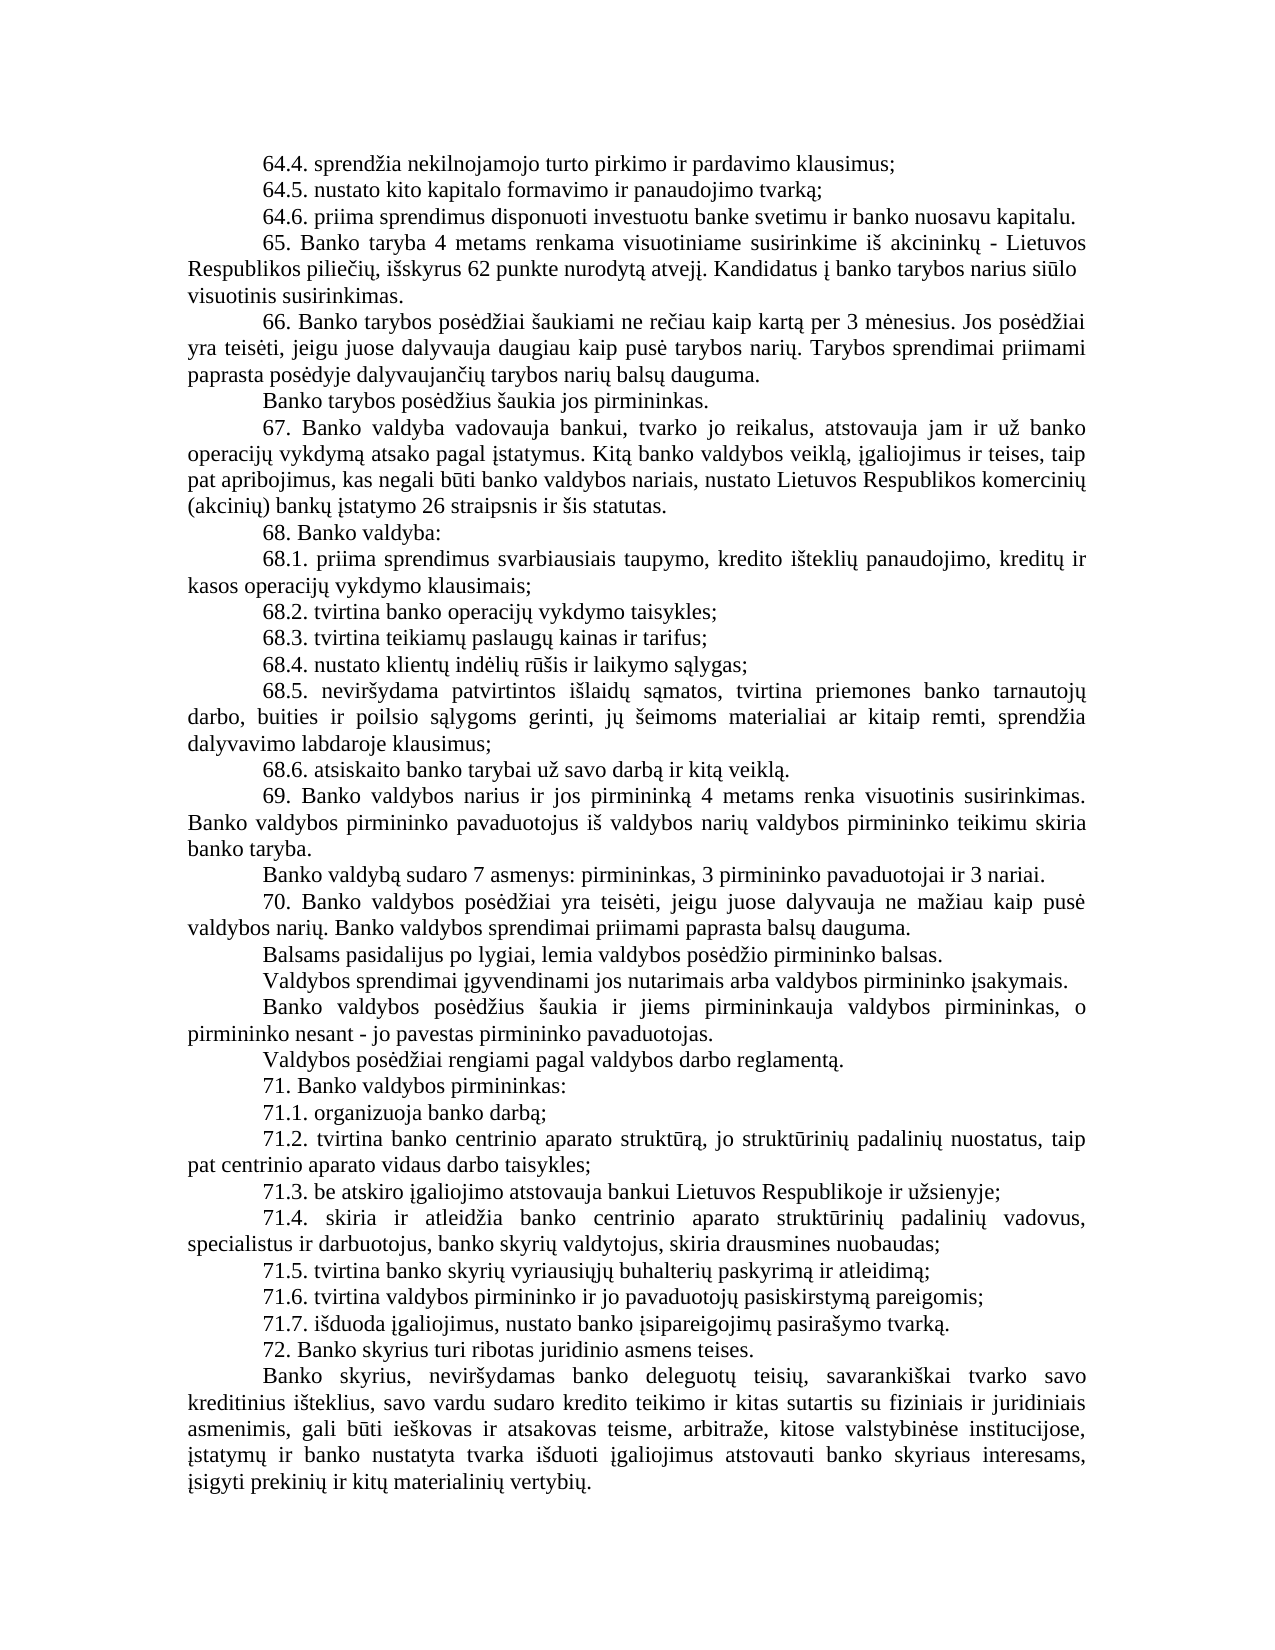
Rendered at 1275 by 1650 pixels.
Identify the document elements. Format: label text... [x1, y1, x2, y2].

text 64.6. priima sprendimus disponuoti investuotu banke svetimu ir banko nuosavu kapitalu. [187, 203, 1087, 229]
text 68.1. priima sprendimus svarbiausiais taupymo, kredito išteklių panaudojimo, kreditų ir kasos operacijų vykdymo klausimais; [187, 545, 1087, 598]
text 64.4. sprendžia nekilnojamojo turto pirkimo ir pardavimo klausimus; [187, 150, 1087, 176]
text Banko valdybos posėdžius šaukia ir jiems pirmininkauja valdybos pirmininkas, o pirmininko nesant - jo pavestas pirmininko pavaduotojas. [187, 993, 1087, 1046]
text 66. Banko tarybos posėdžiai šaukiami ne rečiau kaip kartą per 3 mėnesius. Jos posėdžiai yra teisėti, jeigu juose dalyvauja daugiau kaip pusė tarybos narių. Tarybos sprendimai priimami paprasta posėdyje dalyvaujančių tarybos narių balsų dauguma. [187, 308, 1087, 387]
text 71.2. tvirtina banko centrinio aparato struktūrą, jo struktūrinių padalinių nuostatus, taip pat centrinio aparato vidaus darbo taisykles; [187, 1125, 1087, 1178]
text 71.7. išduoda įgaliojimus, nustato banko įsipareigojimų pasirašymo tvarką. [187, 1309, 1087, 1336]
text 71.4. skiria ir atleidžia banko centrinio aparato struktūrinių padalinių vadovus, specialistus ir darbuotojus, banko skyrių valdytojus, skiria drausmines nuobaudas; [187, 1204, 1087, 1257]
text 71.3. be atskiro įgaliojimo atstovauja bankui Lietuvos Respublikoje ir užsienyje; [187, 1178, 1087, 1204]
text Banko tarybos posėdžius šaukia jos pirmininkas. [187, 387, 1087, 413]
text 72. Banko skyrius turi ribotas juridinio asmens teises. [187, 1336, 1087, 1362]
text 71. Banko valdybos pirmininkas: [187, 1072, 1087, 1099]
text Valdybos posėdžiai rengiami pagal valdybos darbo reglamentą. [187, 1046, 1087, 1072]
text 64.5. nustato kito kapitalo formavimo ir panaudojimo tvarką; [187, 176, 1087, 203]
text Banko skyrius, neviršydamas banko deleguotų teisių, savarankiškai tvarko savo kreditinius išteklius, savo vardu sudaro kredito teikimo ir kitas sutartis su fiziniais ir juridiniais asmenimis, gali būti ieškovas ir atsakovas teisme, arbitraže, kitose valstybinėse institucijose, įstatymų ir banko nustatyta tvarka išduoti įgaliojimus atstovauti banko skyriaus interesams, įsigyti prekinių ir kitų materialinių vertybių. [187, 1362, 1087, 1494]
text Banko valdybą sudaro 7 asmenys: pirmininkas, 3 pirmininko pavaduotojai ir 3 nariai. [187, 862, 1087, 888]
text 70. Banko valdybos posėdžiai yra teisėti, jeigu juose dalyvauja ne mažiau kaip pusė valdybos narių. Banko valdybos sprendimai priimami paprasta balsų dauguma. [187, 888, 1087, 941]
text 68. Banko valdyba: [187, 519, 1087, 545]
text 71.1. organizuoja banko darbą; [187, 1099, 1087, 1125]
text 67. Banko valdyba vadovauja bankui, tvarko jo reikalus, atstovauja jam ir už banko operacijų vykdymą atsako pagal įstatymus. Kitą banko valdybos veiklą, įgaliojimus ir teises, taip pat apribojimus, kas negali būti banko valdybos nariais, nustato Lietuvos Respublikos komercinių (akcinių) bankų įstatymo 26 straipsnis ir šis statutas. [187, 413, 1087, 519]
text 68.2. tvirtina banko operacijų vykdymo taisykles; [187, 598, 1087, 624]
text 65. Banko taryba 4 metams renkama visuotiniame susirinkime iš akcininkų - Lietuvos Respublikos piliečių, išskyrus 62 punkte nurodytą atvejį. Kandidatus į banko tarybos narius siūlo [187, 229, 1087, 282]
text 71.6. tvirtina valdybos pirmininko ir jo pavaduotojų pasiskirstymą pareigomis; [187, 1283, 1087, 1309]
text 71.5. tvirtina banko skyrių vyriausiųjų buhalterių paskyrimą ir atleidimą; [187, 1257, 1087, 1283]
text 68.3. tvirtina teikiamų paslaugų kainas ir tarifus; [187, 624, 1087, 651]
text visuotinis susirinkimas. [187, 282, 1087, 308]
text 68.6. atsiskaito banko tarybai už savo darbą ir kitą veiklą. [187, 756, 1087, 782]
text Balsams pasidalijus po lygiai, lemia valdybos posėdžio pirmininko balsas. [187, 941, 1087, 967]
text Valdybos sprendimai įgyvendinami jos nutarimais arba valdybos pirmininko įsakymais. [187, 967, 1087, 993]
text 68.5. neviršydama patvirtintos išlaidų sąmatos, tvirtina priemones banko tarnautojų darbo, buities ir poilsio sąlygoms gerinti, jų šeimoms materialiai ar kitaip remti, sprendžia dalyvavimo labdaroje klausimus; [187, 677, 1087, 756]
text 68.4. nustato klientų indėlių rūšis ir laikymo sąlygas; [187, 651, 1087, 677]
text 69. Banko valdybos narius ir jos pirmininką 4 metams renka visuotinis susirinkimas. Banko valdybos pirmininko pavaduotojus iš valdybos narių valdybos pirmininko teikimu skiria banko taryba. [187, 782, 1087, 862]
